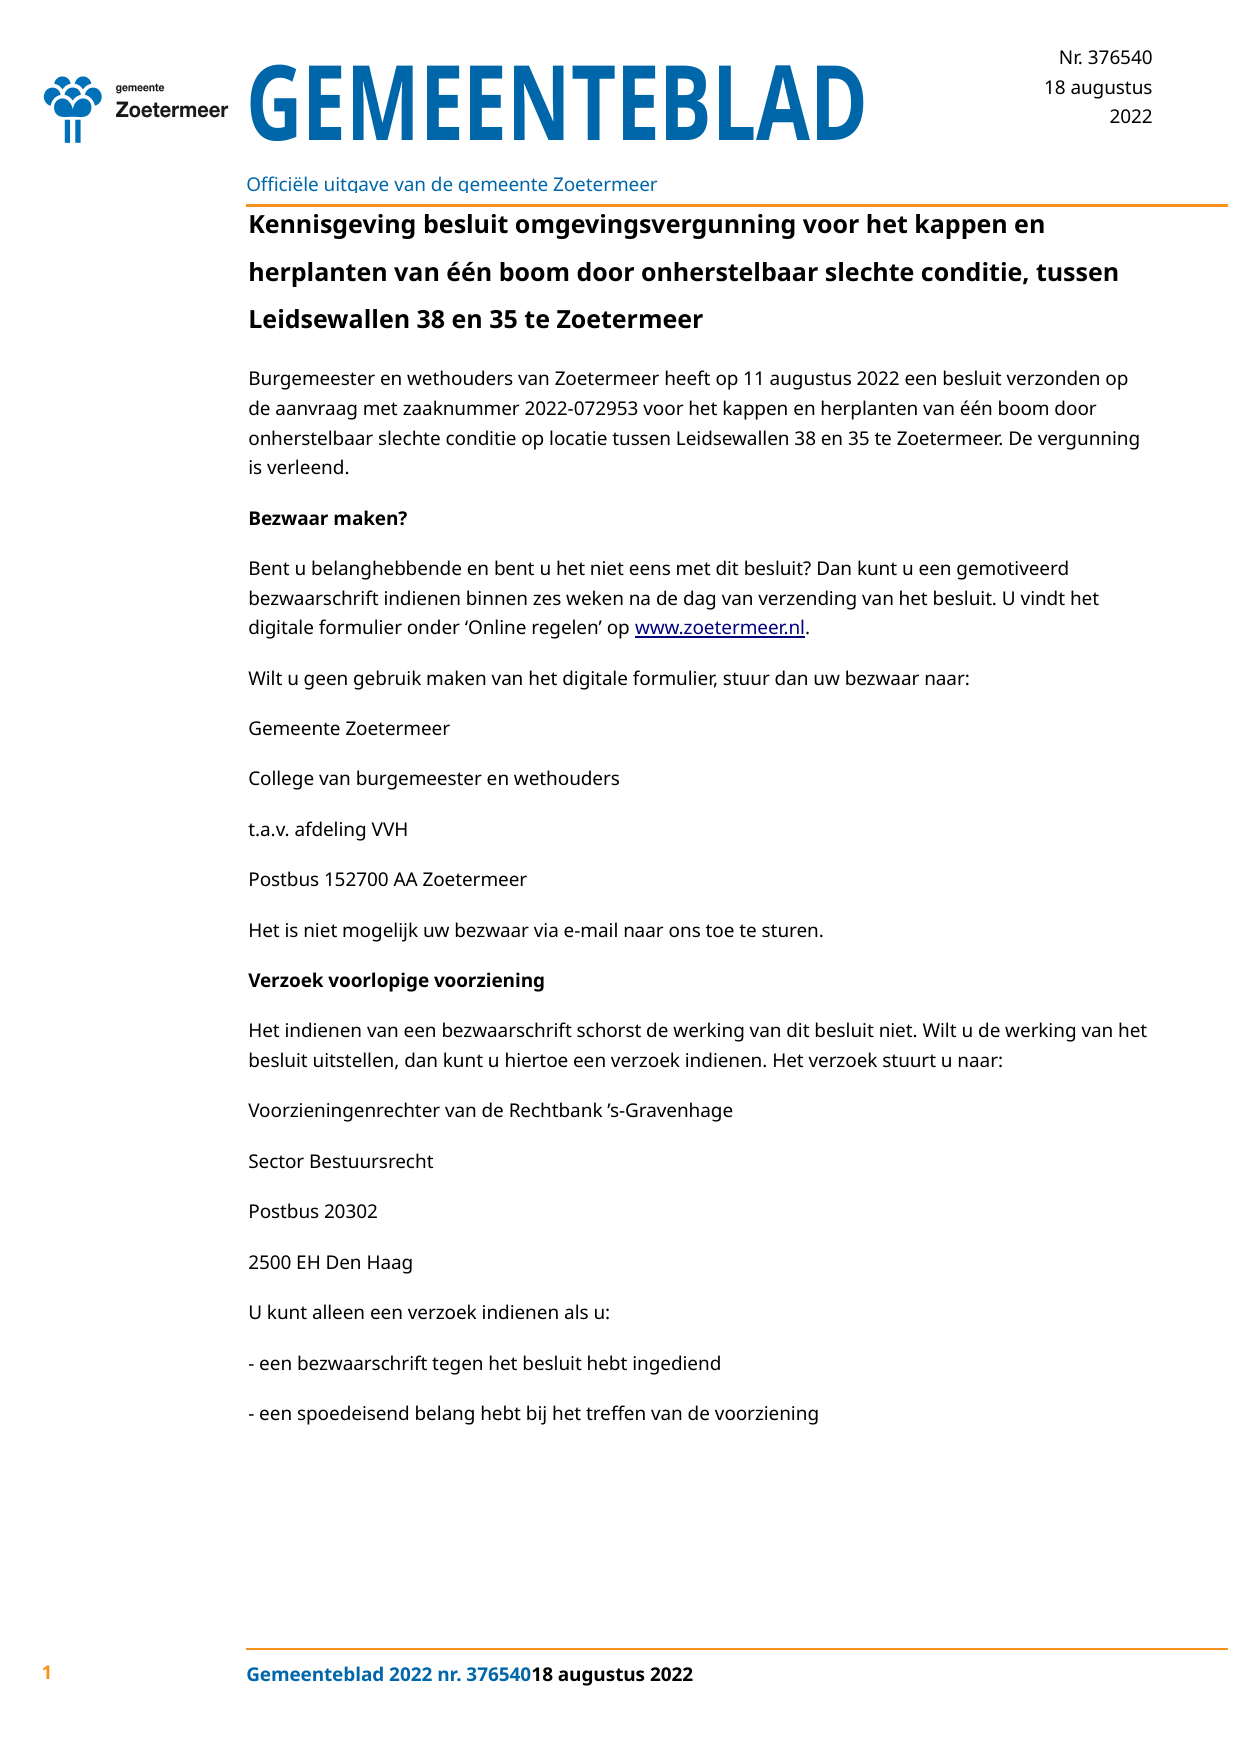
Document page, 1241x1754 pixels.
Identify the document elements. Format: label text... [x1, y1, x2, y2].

text Sector Bestuursrecht [248, 1148, 1152, 1174]
text Burgemeester en wethouders van Zoetermeer heeft op 11 augustus 2022 een besluit verzonden op de aanvraag met zaaknummer 2022-072953 voor het kappen en herplanten van één boom door onherstelbaar slechte conditie op locatie tussen Leidsewallen 38 en 35 te Zoetermeer. De vergunning is verleend. [248, 366, 1152, 480]
text Bezwaar maken? [248, 505, 1152, 530]
text Kennisgeving besluit omgevingsvergunning voor het kappen en herplanten van één boom door onherstelbaar slechte conditie, tussen Leidsewallen 38 en 35 te Zoetermeer [248, 207, 1152, 336]
text Postbus 20302 [248, 1198, 1152, 1224]
picture [41, 47, 231, 172]
text Bent u belanghebbende en bent u het niet eens met dit besluit? Dan kunt u een gemotiveerd bezwaarschrift indienen binnen zes weken na de dag van verzending van het besluit. U vindt het digitale formulier onder ‘Online regelen’ op www.zoetermeer.nl. [248, 555, 1152, 640]
text College van burgemeester en wethouders [248, 766, 1152, 791]
text - een spoedeisend belang hebt bij het treffen van de voorziening [248, 1400, 1152, 1426]
text - een bezwaarschrift tegen het besluit hebt ingediend [248, 1350, 1152, 1375]
text t.a.v. afdeling VVH [248, 816, 1152, 842]
text Het indienen van een bezwaarschrift schorst de werking van dit besluit niet. Wilt u de werking van het besluit uitstellen, dan kunt u hiertoe een verzoek indienen. Het verzoek stuurt u naar: [248, 1018, 1152, 1073]
text Verzoek voorlopige voorziening [248, 967, 1152, 993]
text Wilt u geen gebruik maken van het digitale formulier, stuur dan uw bezwaar naar: [248, 665, 1152, 690]
text Het is niet mogelijk uw bezwaar via e-mail naar ons toe te sturen. [248, 917, 1152, 942]
text 2500 EH Den Haag [248, 1249, 1152, 1274]
text Postbus 152700 AA Zoetermeer [248, 866, 1152, 892]
text Gemeente Zoetermeer [248, 715, 1152, 741]
text U kunt alleen een verzoek indienen als u: [248, 1299, 1152, 1325]
text Voorzieningenrechter van de Rechtbank ’s-Gravenhage [248, 1098, 1152, 1123]
